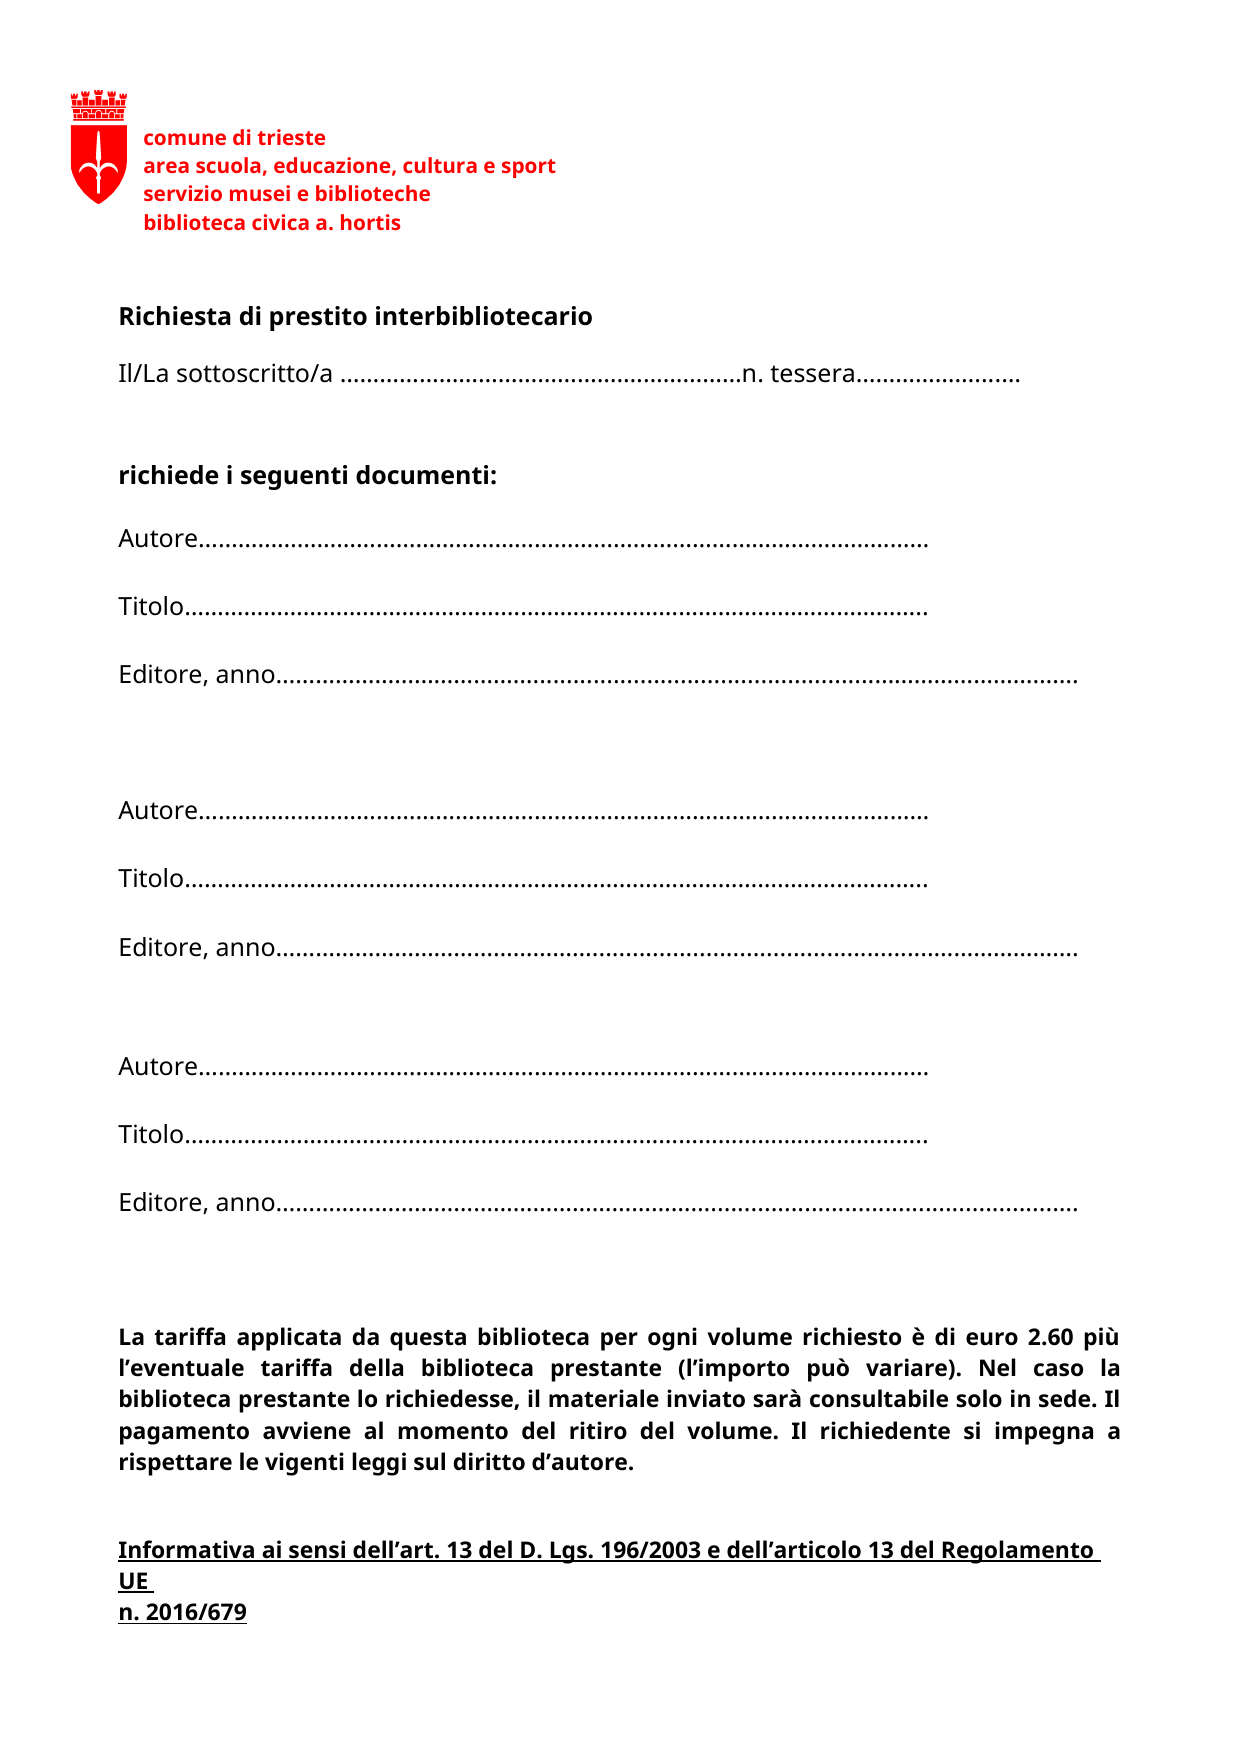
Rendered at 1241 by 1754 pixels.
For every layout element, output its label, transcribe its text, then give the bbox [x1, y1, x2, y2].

text Titolo………………………………………………………………………………………………….. [118, 1116, 1122, 1151]
text Titolo………………………………………………………………………………………………….. [118, 588, 1122, 623]
text Il/La sottoscritto/a …………………………………….………………n. tessera………………....… [118, 356, 1122, 390]
table_header comune di trieste area scuola, educazione, cultura e sport servizio musei e biblioteche biblioteca civica a. hortis [136, 89, 1168, 265]
text Autore………………………………………………………………………………………………… [118, 1048, 1122, 1082]
text richiede i seguenti documenti: [118, 458, 1122, 492]
text Informativa ai sensi dell’art. 13 del D. Lgs. 196/2003 e dell’articolo 13 del Regolamento UE [118, 1534, 1122, 1596]
text Autore………………………………………………………………………………………………… [118, 793, 1122, 827]
text Editore, anno…………………………………...................................................…………………………. [118, 657, 1122, 691]
text n. 2016/679 [118, 1596, 1122, 1628]
text Editore, anno…………………………………………...................................................…………………. [118, 929, 1122, 963]
text Editore, anno…………………………………………………………...................................................…. [118, 1184, 1122, 1219]
picture [70, 90, 127, 204]
title Richiesta di prestito interbibliotecario [118, 299, 1122, 333]
text Autore………………………………………………………………………………………………… [118, 520, 1122, 554]
text Titolo………………………………………………………………………………………………….. [118, 861, 1122, 895]
text La tariffa applicata da questa biblioteca per ogni volume richiesto è di euro 2.60 più l’eventuale tariffa della biblioteca prestante (l’importo può variare). Nel caso la biblioteca prestante lo richiedesse, il materiale inviato sarà consultabile solo in sede. Il pagamento avviene al momento del ritiro del volume. Il richiedente si impegna a rispettare le vigenti leggi sul diritto d’autore. [118, 1321, 1122, 1477]
table_header [62, 89, 136, 265]
